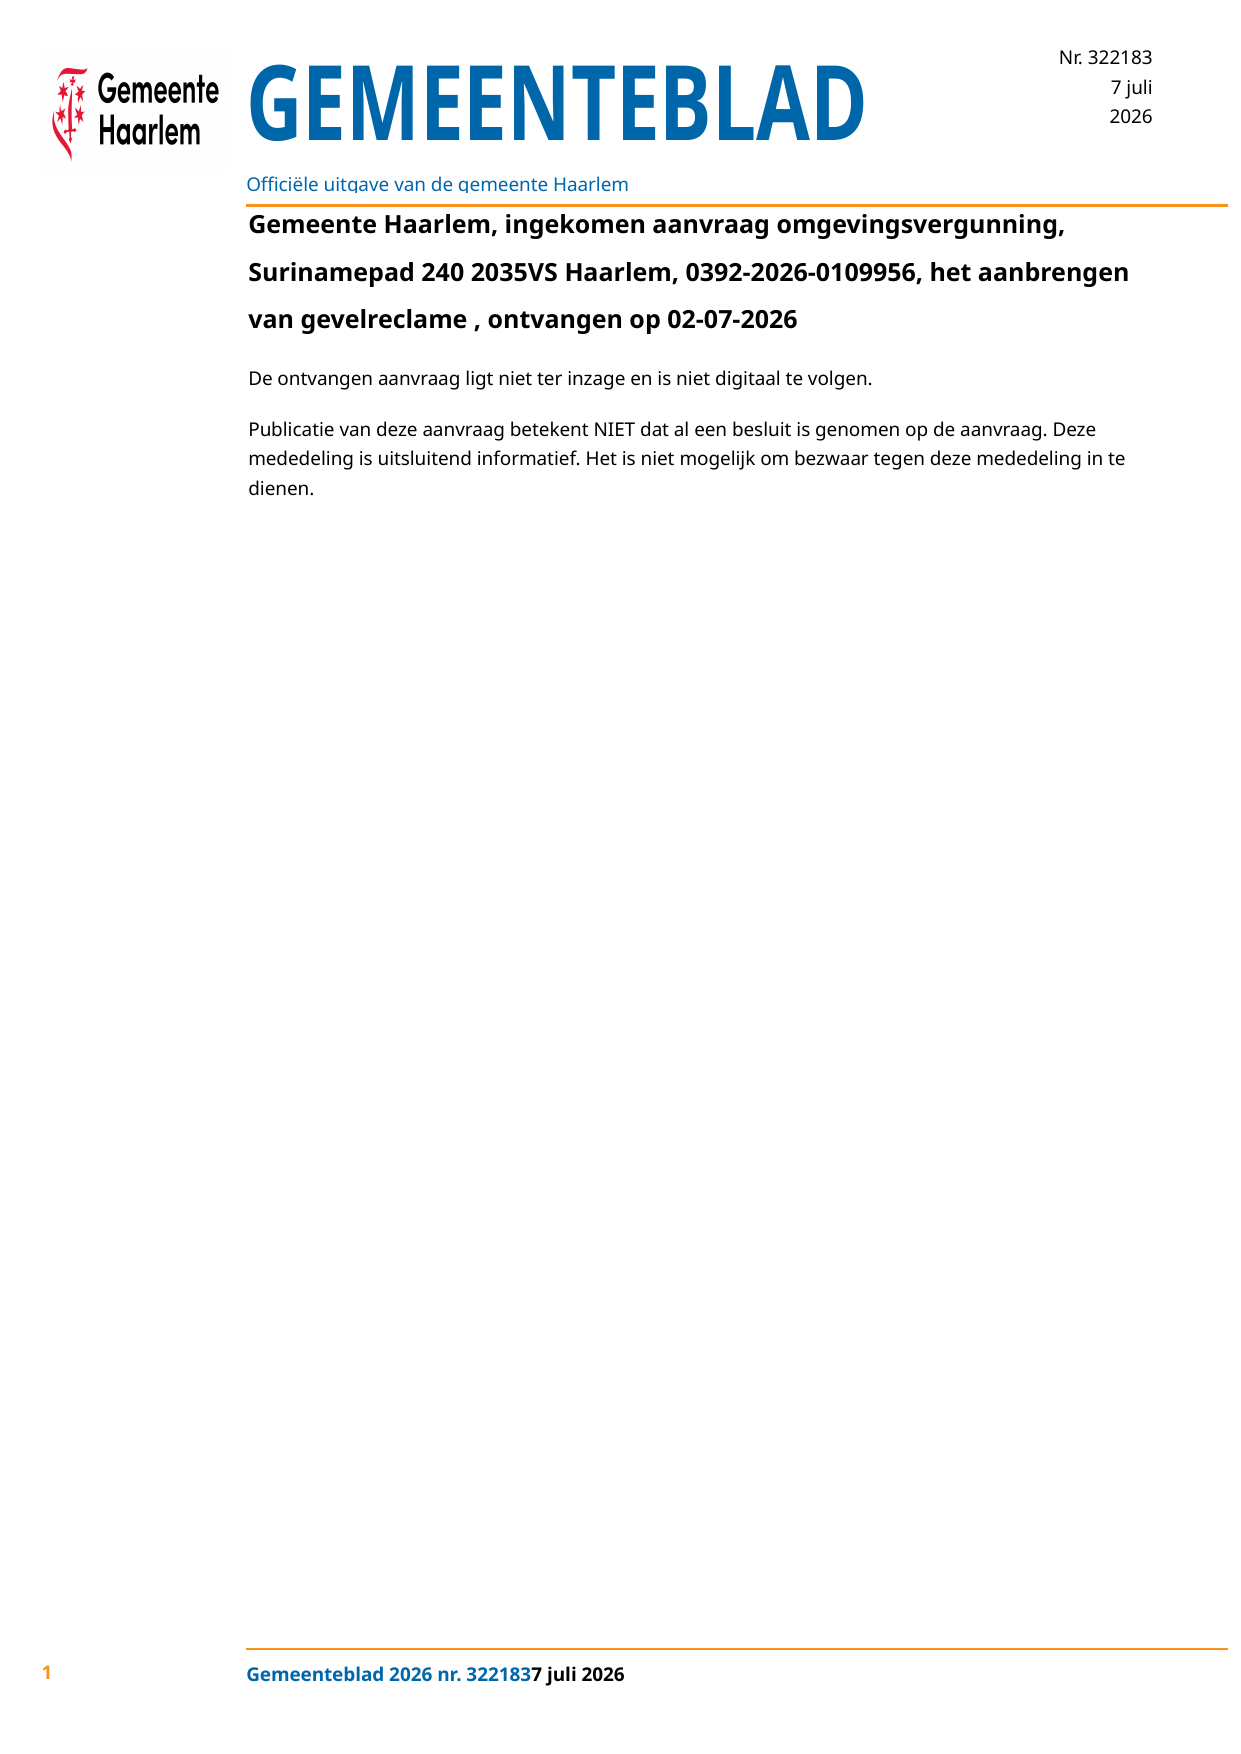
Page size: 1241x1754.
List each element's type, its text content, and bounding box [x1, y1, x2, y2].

text Gemeente Haarlem, ingekomen aanvraag omgevingsvergunning, Surinamepad 240 2035VS Haarlem, 0392-2026-0109956, het aanbrengen van gevelreclame , ontvangen op 02-07-2026 [248, 207, 1152, 336]
text Publicatie van deze aanvraag betekent NIET dat al een besluit is genomen op de aanvraag. Deze mededeling is uitsluitend informatief. Het is niet mogelijk om bezwaar tegen deze mededeling in te dienen. [248, 416, 1152, 501]
picture [41, 47, 231, 172]
text De ontvangen aanvraag ligt niet ter inzage en is niet digitaal te volgen. [248, 366, 1152, 391]
